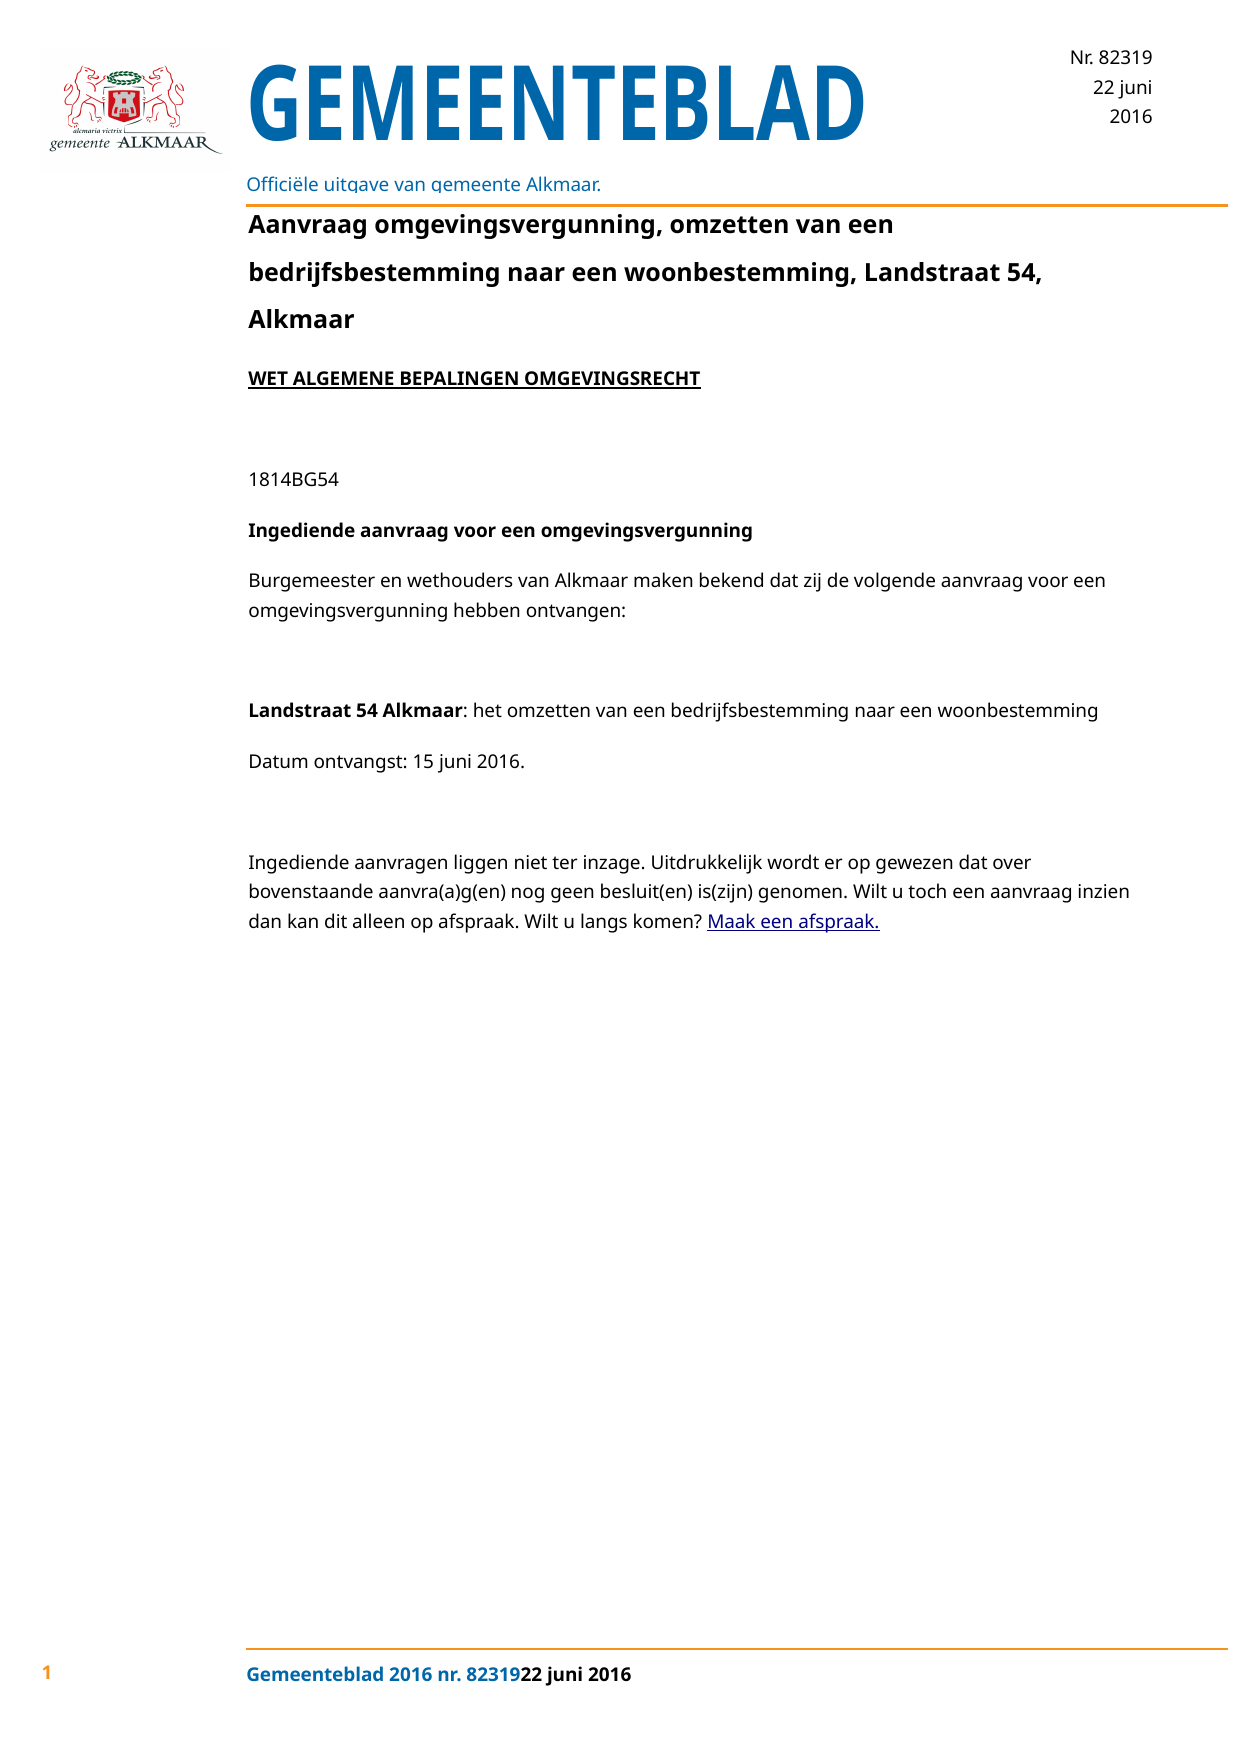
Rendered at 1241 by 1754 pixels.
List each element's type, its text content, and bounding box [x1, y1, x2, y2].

text Burgemeester en wethouders van Alkmaar maken bekend dat zij de volgende aanvraag voor een omgevingsvergunning hebben ontvangen: [248, 567, 1152, 622]
text Ingediende aanvragen liggen niet ter inzage. Uitdrukkelijk wordt er op gewezen dat over bovenstaande aanvra(a)g(en) nog geen besluit(en) is(zijn) genomen. Wilt u toch een aanvraag inzien dan kan dit alleen op afspraak. Wilt u langs komen? Maak een afspraak. [248, 849, 1152, 934]
text Datum ontvangst: 15 juni 2016. [248, 748, 1152, 774]
picture [41, 47, 231, 172]
text 1814BG54 [248, 466, 1152, 492]
text Landstraat 54 Alkmaar: het omzetten van een bedrijfsbestemming naar een woonbestemming [248, 698, 1152, 723]
text WET ALGEMENE BEPALINGEN OMGEVINGSRECHT [248, 366, 1152, 391]
text Ingediende aanvraag voor een omgevingsvergunning [248, 517, 1152, 542]
text Aanvraag omgevingsvergunning, omzetten van een bedrijfsbestemming naar een woonbestemming, Landstraat 54, Alkmaar [248, 207, 1152, 336]
